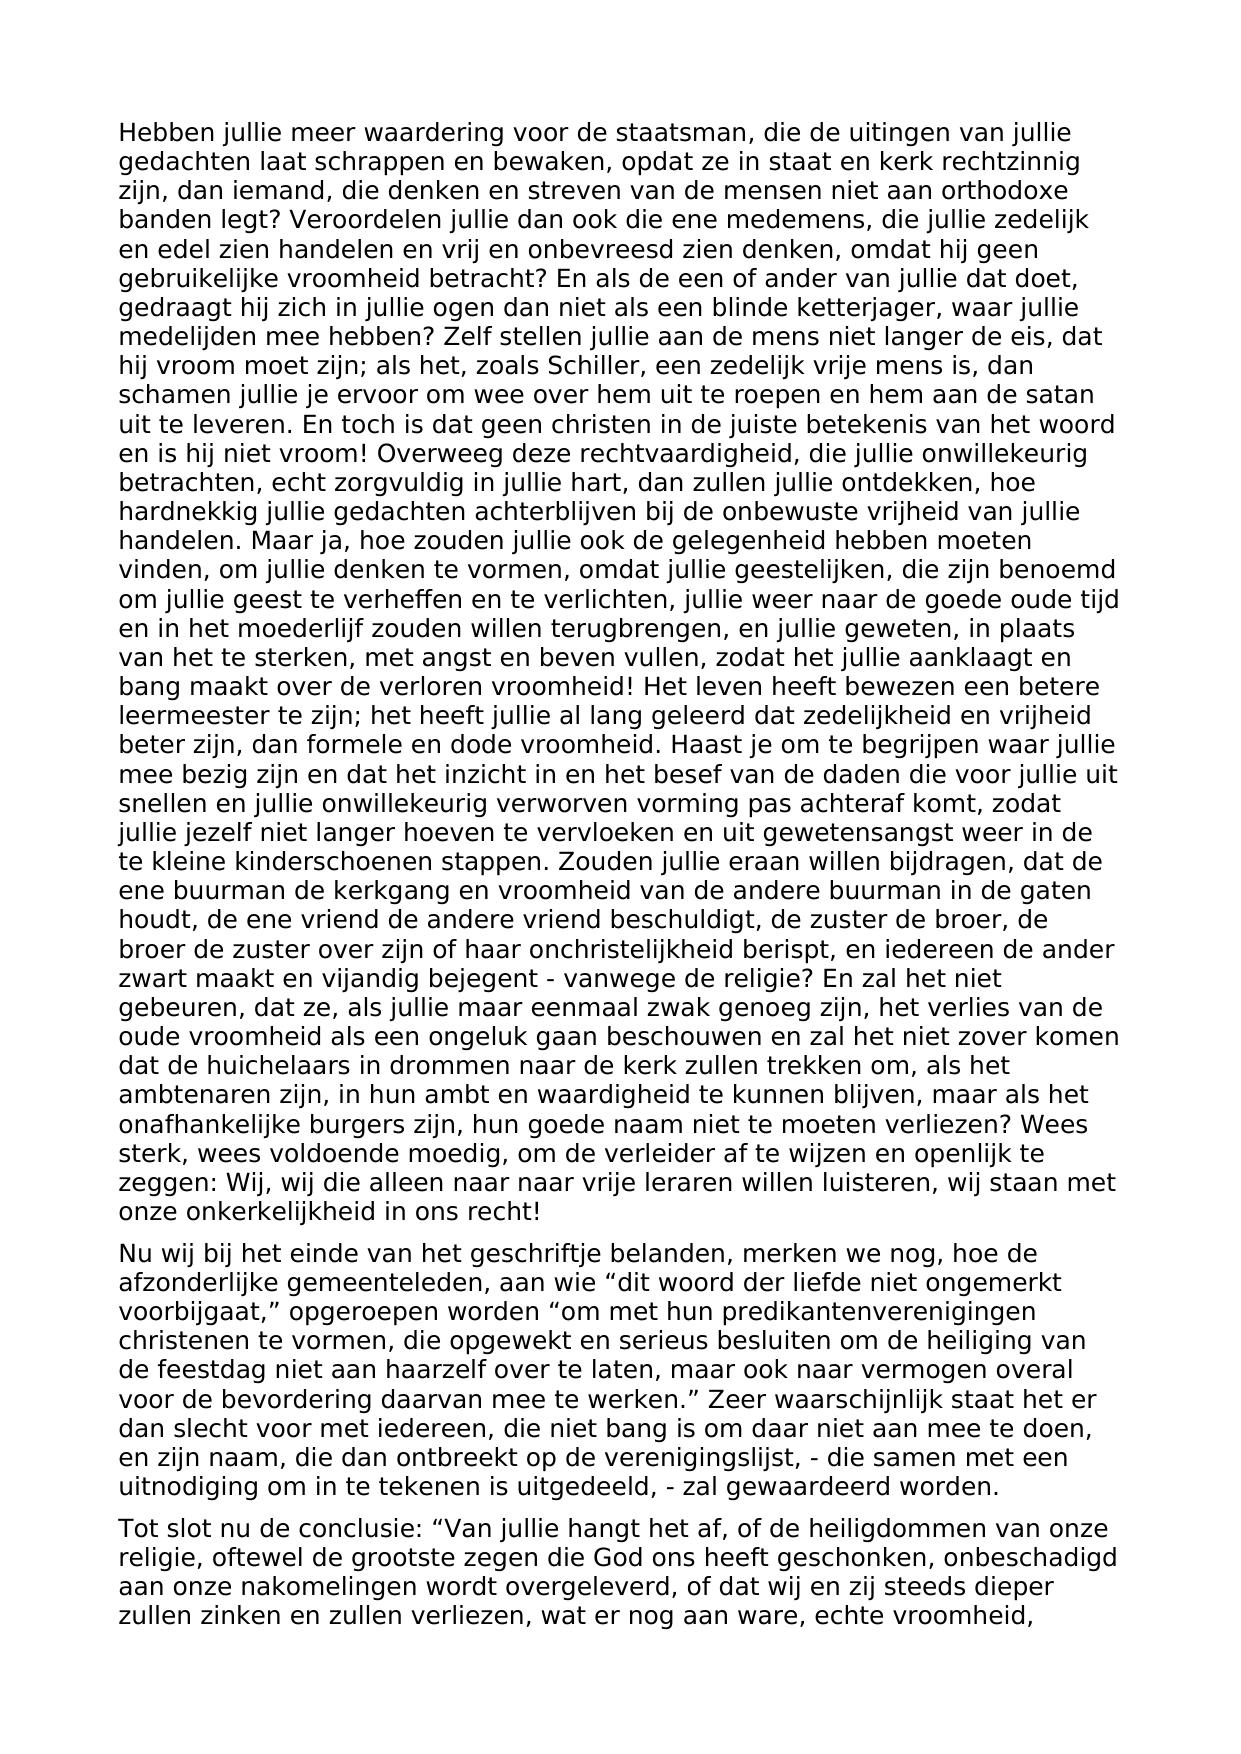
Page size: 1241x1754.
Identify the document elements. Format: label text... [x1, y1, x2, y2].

text Hebben jullie meer waardering voor de staatsman, die de uitingen van jullie gedachten laat schrappen en bewaken, opdat ze in staat en kerk rechtzinnig zijn, dan iemand, die denken en streven van de mensen niet aan orthodoxe banden legt? Veroordelen jullie dan ook die ene medemens, die jullie zedelijk en edel zien handelen en vrij en onbevreesd zien denken, omdat hij geen gebruikelijke vroomheid betracht? En als de een of ander van jullie dat doet, gedraagt hij zich in jullie ogen dan niet als een blinde ketterjager, waar jullie medelijden mee hebben? Zelf stellen jullie aan de mens niet langer de eis, dat hij vroom moet zijn; als het, zoals Schiller, een zedelijk vrije mens is, dan schamen jullie je ervoor om wee over hem uit te roepen en hem aan de satan uit te leveren. En toch is dat geen christen in de juiste betekenis van het woord en is hij niet vroom! Overweeg deze rechtvaardigheid, die jullie onwillekeurig betrachten, echt zorgvuldig in jullie hart, dan zullen jullie ontdekken, hoe hardnekkig jullie gedachten achterblijven bij de onbewuste vrijheid van jullie handelen. Maar ja, hoe zouden jullie ook de gelegenheid hebben moeten vinden, om jullie denken te vormen, omdat jullie geestelijken, die zijn benoemd om jullie geest te verheffen en te verlichten, jullie weer naar de goede oude tijd en in het moederlijf zouden willen terugbrengen, en jullie geweten, in plaats van het te sterken, met angst en beven vullen, zodat het jullie aanklaagt en bang maakt over de verloren vroomheid! Het leven heeft bewezen een betere leermeester te zijn; het heeft jullie al lang geleerd dat zedelijkheid en vrijheid beter zijn, dan formele en dode vroomheid. Haast je om te begrijpen waar jullie mee bezig zijn en dat het inzicht in en het besef van de daden die voor jullie uit snellen en jullie onwillekeurig verworven vorming pas achteraf komt, zodat jullie jezelf niet langer hoeven te vervloeken en uit gewetensangst weer in de te kleine kinderschoenen stappen. Zouden jullie eraan willen bijdragen, dat de ene buurman de kerkgang en vroomheid van de andere buurman in de gaten houdt, de ene vriend de andere vriend beschuldigt, de zuster de broer, de broer de zuster over zijn of haar onchristelijkheid berispt, en iedereen de ander zwart maakt en vijandig bejegent - vanwege de religie? En zal het niet gebeuren, dat ze, als jullie maar eenmaal zwak genoeg zijn, het verlies van de oude vroomheid als een ongeluk gaan beschouwen en zal het niet zover komen dat de huichelaars in drommen naar de kerk zullen trekken om, als het ambtenaren zijn, in hun ambt en waardigheid te kunnen blijven, maar als het onafhankelijke burgers zijn, hun goede naam niet te moeten verliezen? Wees sterk, wees voldoende moedig, om de verleider af te wijzen en openlijk te zeggen: Wij, wij die alleen naar naar vrije leraren willen luisteren, wij staan met onze onkerkelijkheid in ons recht! [118, 118, 1122, 1226]
text Nu wij bij het einde van het geschriftje belanden, merken we nog, hoe de afzonderlijke gemeenteleden, aan wie “dit woord der liefde niet ongemerkt voorbijgaat,” opgeroepen worden “om met hun predikantenverenigingen christenen te vormen, die opgewekt en serieus besluiten om de heiliging van de feestdag niet aan haarzelf over te laten, maar ook naar vermogen overal voor de bevordering daarvan mee te werken.” Zeer waarschijnlijk staat het er dan slecht voor met iedereen, die niet bang is om daar niet aan mee te doen, en zijn naam, die dan ontbreekt op de verenigingslijst, - die samen met een uitnodiging om in te tekenen is uitgedeeld, - zal gewaardeerd worden. [118, 1239, 1122, 1501]
text Tot slot nu de conclusie: “Van jullie hangt het af, of de heiligdommen van onze religie, oftewel de grootste zegen die God ons heeft geschonken, onbeschadigd aan onze nakomelingen wordt overgeleverd, of dat wij en zij steeds dieper zullen zinken en zullen verliezen, wat er nog aan ware, echte vroomheid, [118, 1514, 1122, 1631]
